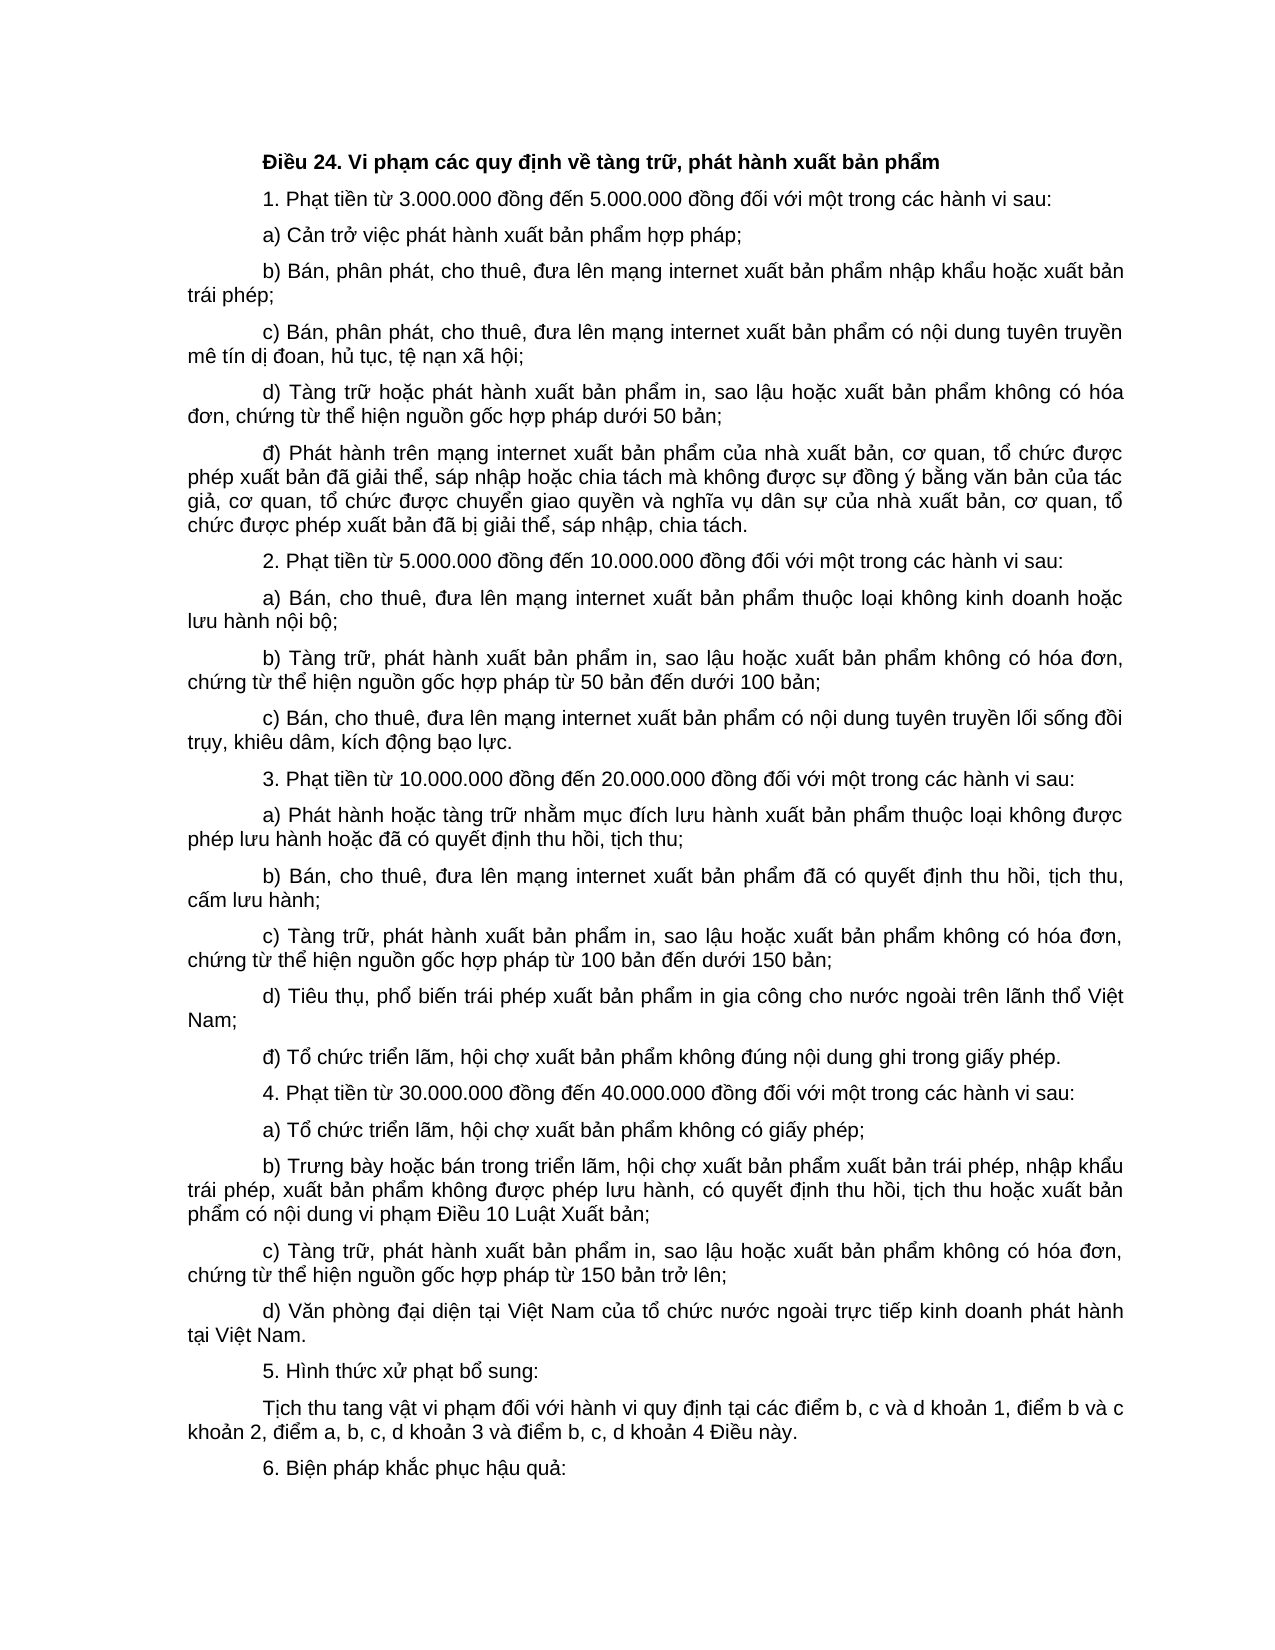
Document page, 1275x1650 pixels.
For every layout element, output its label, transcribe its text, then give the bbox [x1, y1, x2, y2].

text b) Bán, cho thuê, đưa lên mạng internet xuất bản phẩm đã có quyết định thu hồi, tịch thu, cấm lưu hành; [187, 863, 1125, 911]
text 4. Phạt tiền từ 30.000.000 đồng đến 40.000.000 đồng đối với một trong các hành vi sau: [187, 1081, 1125, 1105]
text 5. Hình thức xử phạt bổ sung: [187, 1359, 1125, 1383]
text a) Cản trở việc phát hành xuất bản phẩm hợp pháp; [187, 223, 1125, 247]
text a) Bán, cho thuê, đưa lên mạng internet xuất bản phẩm thuộc loại không kinh doanh hoặc lưu hành nội bộ; [187, 585, 1125, 633]
text b) Bán, phân phát, cho thuê, đưa lên mạng internet xuất bản phẩm nhập khẩu hoặc xuất bản trái phép; [187, 259, 1125, 307]
text d) Tàng trữ hoặc phát hành xuất bản phẩm in, sao lậu hoặc xuất bản phẩm không có hóa đơn, chứng từ thể hiện nguồn gốc hợp pháp dưới 50 bản; [187, 380, 1125, 428]
text 6. Biện pháp khắc phục hậu quả: [187, 1456, 1125, 1480]
text b) Trưng bày hoặc bán trong triển lãm, hội chợ xuất bản phẩm xuất bản trái phép, nhập khẩu trái phép, xuất bản phẩm không được phép lưu hành, có quyết định thu hồi, tịch thu hoặc xuất bản phẩm có nội dung vi phạm Điều 10 Luật Xuất bản; [187, 1154, 1125, 1226]
text Điều 24. Vi phạm các quy định về tàng trữ, phát hành xuất bản phẩm [187, 150, 1125, 174]
text 1. Phạt tiền từ 3.000.000 đồng đến 5.000.000 đồng đối với một trong các hành vi sau: [187, 186, 1125, 210]
text d) Tiêu thụ, phổ biến trái phép xuất bản phẩm in gia công cho nước ngoài trên lãnh thổ Việt Nam; [187, 984, 1125, 1032]
text a) Tổ chức triển lãm, hội chợ xuất bản phẩm không có giấy phép; [187, 1118, 1125, 1142]
text Tịch thu tang vật vi phạm đối với hành vi quy định tại các điểm b, c và d khoản 1, điểm b và c khoản 2, điểm a, b, c, d khoản 3 và điểm b, c, d khoản 4 Điều này. [187, 1396, 1125, 1444]
text c) Bán, cho thuê, đưa lên mạng internet xuất bản phẩm có nội dung tuyên truyền lối sống đồi trụy, khiêu dâm, kích động bạo lực. [187, 706, 1125, 754]
text c) Bán, phân phát, cho thuê, đưa lên mạng internet xuất bản phẩm có nội dung tuyên truyền mê tín dị đoan, hủ tục, tệ nạn xã hội; [187, 320, 1125, 368]
text đ) Phát hành trên mạng internet xuất bản phẩm của nhà xuất bản, cơ quan, tổ chức được phép xuất bản đã giải thể, sáp nhập hoặc chia tách mà không được sự đồng ý bằng văn bản của tác giả, cơ quan, tổ chức được chuyển giao quyền và nghĩa vụ dân sự của nhà xuất bản, cơ quan, tổ chức được phép xuất bản đã bị giải thể, sáp nhập, chia tách. [187, 441, 1125, 536]
text a) Phát hành hoặc tàng trữ nhằm mục đích lưu hành xuất bản phẩm thuộc loại không được phép lưu hành hoặc đã có quyết định thu hồi, tịch thu; [187, 803, 1125, 851]
text d) Văn phòng đại diện tại Việt Nam của tổ chức nước ngoài trực tiếp kinh doanh phát hành tại Việt Nam. [187, 1299, 1125, 1347]
text 3. Phạt tiền từ 10.000.000 đồng đến 20.000.000 đồng đối với một trong các hành vi sau: [187, 767, 1125, 791]
text 2. Phạt tiền từ 5.000.000 đồng đến 10.000.000 đồng đối với một trong các hành vi sau: [187, 549, 1125, 573]
text b) Tàng trữ, phát hành xuất bản phẩm in, sao lậu hoặc xuất bản phẩm không có hóa đơn, chứng từ thể hiện nguồn gốc hợp pháp từ 50 bản đến dưới 100 bản; [187, 646, 1125, 694]
text c) Tàng trữ, phát hành xuất bản phẩm in, sao lậu hoặc xuất bản phẩm không có hóa đơn, chứng từ thể hiện nguồn gốc hợp pháp từ 100 bản đến dưới 150 bản; [187, 924, 1125, 972]
text đ) Tổ chức triển lãm, hội chợ xuất bản phẩm không đúng nội dung ghi trong giấy phép. [187, 1045, 1125, 1069]
text c) Tàng trữ, phát hành xuất bản phẩm in, sao lậu hoặc xuất bản phẩm không có hóa đơn, chứng từ thể hiện nguồn gốc hợp pháp từ 150 bản trở lên; [187, 1238, 1125, 1286]
